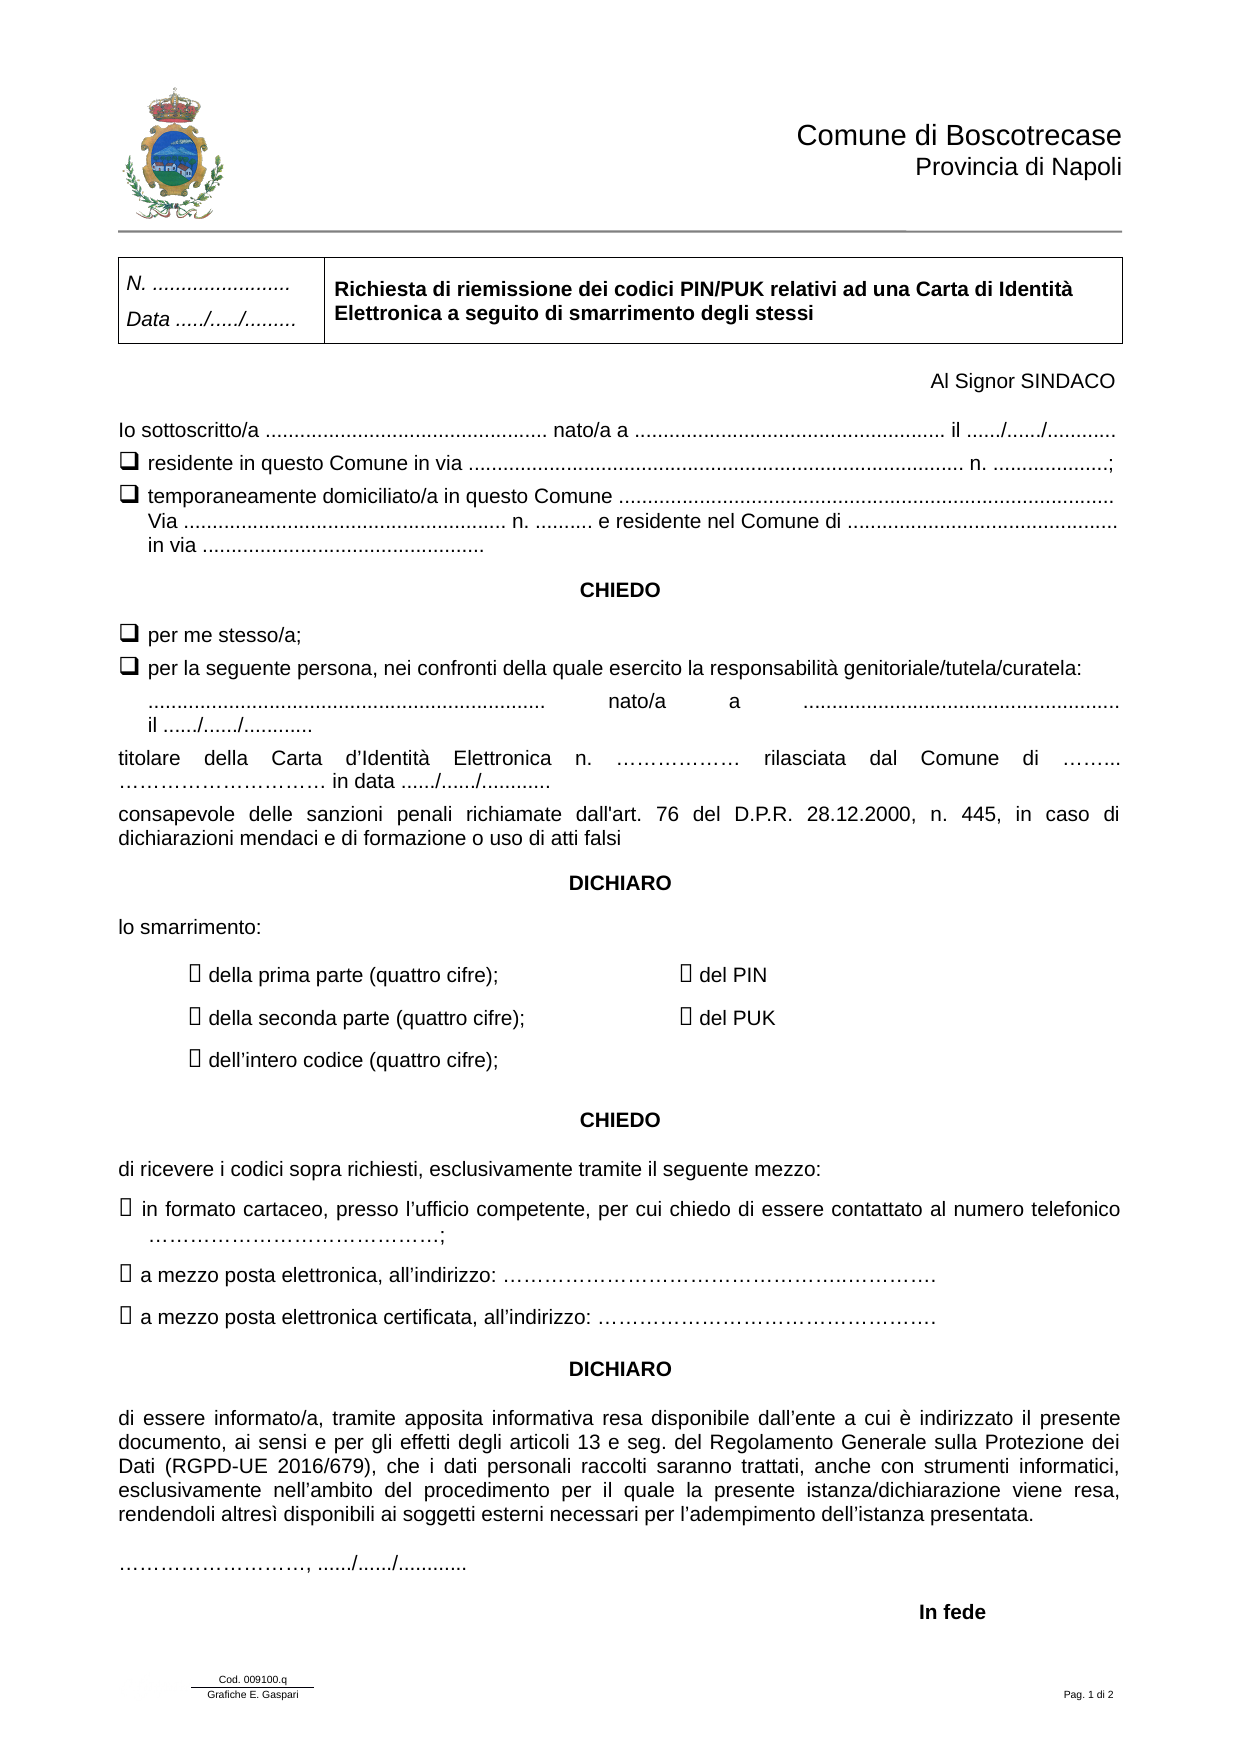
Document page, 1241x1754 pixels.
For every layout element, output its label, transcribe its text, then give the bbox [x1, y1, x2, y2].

text consapevole delle sanzioni penali richiamate dall'art. 76 del D.P.R. 28.12.2000, n. 445, in caso di dichiarazioni mendaci e di formazione o uso di atti falsi [118, 802, 1122, 849]
picture [122, 87, 224, 219]
text In fede [783, 1600, 1122, 1624]
text CHIEDO [118, 1108, 1122, 1132]
table_header Richiesta di riemissione dei codici PIN/PUK relativi ad una Carta di Identità Elettronica a seguito di smarrimento degli stessi [325, 258, 1122, 343]
text di ricevere i codici sopra richiesti, esclusivamente tramite il seguente mezzo: [118, 1157, 1122, 1181]
table_header N. ........................ Data ...../...../......... [119, 258, 324, 343]
table_header  del PIN  del PUK [619, 948, 1120, 1083]
text ………………………, ....../....../............ [118, 1551, 1122, 1575]
text  in formato cartaceo, presso l’ufficio competente, per cui chiedo di essere contattato al numero telefonico ……………………………………; [118, 1189, 1122, 1247]
text  per la seguente persona, nei confronti della quale esercito la responsabilità genitoriale/tutela/curatela: [118, 656, 1122, 681]
text  per me stesso/a; [118, 622, 1122, 647]
text Provincia di Napoli [224, 152, 1122, 180]
text titolare della Carta d’Identità Elettronica n. ……………… rilasciata dal Comune di ……...………………………… in data ....../....../............ [118, 745, 1122, 793]
text Al Signor SINDACO [118, 369, 1122, 393]
text di essere informato/a, tramite apposita informativa resa disponibile dall’ente a cui è indirizzato il presente documento, ai sensi e per gli effetti degli articoli 13 e seg. del Regolamento Generale sulla Protezione dei Dati (RGPD-UE 2016/679), che i dati personali raccolti saranno trattati, anche con strumenti informatici, esclusivamente nell’ambito del procedimento per il quale la presente istanza/dichiarazione viene resa, rendendoli altresì disponibili ai soggetti esterni necessari per l’adempimento dell’istanza presentata. [118, 1406, 1122, 1526]
text  a mezzo posta elettronica certificata, all’indirizzo: …………………………………………. [118, 1298, 1122, 1332]
text DICHIARO [118, 870, 1122, 894]
text  a mezzo posta elettronica, all’indirizzo: …………………………………………..…………. [118, 1256, 1122, 1289]
text  residente in questo Comune in via ...................................................................................... n. ....................; [118, 451, 1122, 476]
table_header  della prima parte (quattro cifre);  della seconda parte (quattro cifre);  dell’intero codice (quattro cifre); [117, 948, 618, 1083]
text Io sottoscritto/a ................................................. nato/a a ...................................................... il ....../....../............ [118, 418, 1122, 442]
text  temporaneamente domiciliato/a in questo Comune ...................................................................................... Via ........................................................ n. .......... e residente nel Comune di ............................................... in via ................................................. [118, 484, 1122, 557]
text Comune di Boscotrecase [224, 118, 1122, 152]
text CHIEDO [118, 578, 1122, 602]
text DICHIARO [118, 1357, 1122, 1381]
text ..................................................................... nato/a a ....................................................... il ....../....../............ [148, 689, 1122, 737]
text lo smarrimento: [118, 915, 1122, 939]
